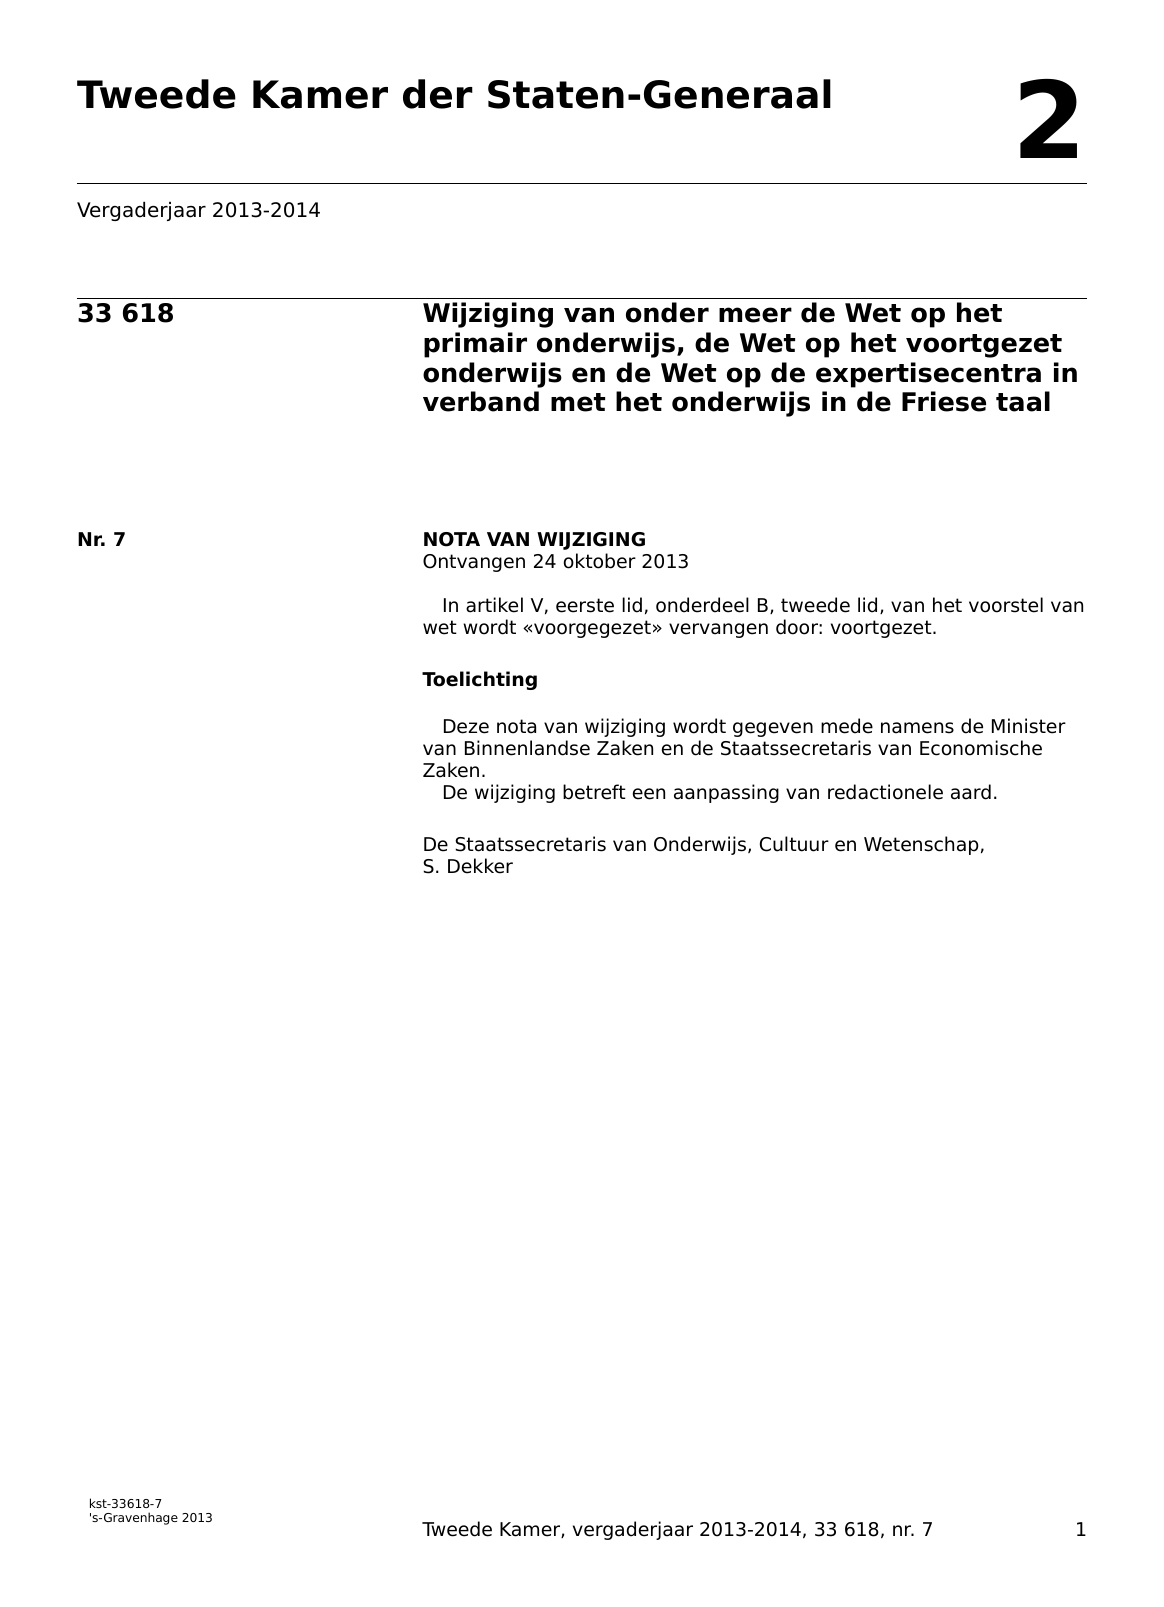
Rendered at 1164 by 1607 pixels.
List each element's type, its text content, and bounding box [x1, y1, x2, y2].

text 's-Gravenhage 2013 [88, 1511, 323, 1525]
table_cell Vergaderjaar 2013-2014 [77, 184, 1087, 298]
subtitle Nr. 7 NOTA VAN WIJZIGING [77, 529, 1087, 551]
text De wijziging betreft een aanpassing van redactionele aard. [422, 782, 1087, 804]
subtitle Toelichting [422, 669, 1087, 691]
table_header Tweede Kamer der Staten-Generaal [77, 59, 886, 183]
text De Staatssecretaris van Onderwijs, Cultuur en Wetenschap, S. Dekker [422, 834, 1087, 878]
text In artikel V, eerste lid, onderdeel B, tweede lid, van het voorstel van wet wordt «voorgegezet» vervangen door: voortgezet. [422, 595, 1087, 639]
text kst-33618-7 [88, 1497, 323, 1511]
text Deze nota van wijziging wordt gegeven mede namens de Minister van Binnenlandse Zaken en de Staatssecretaris van Economische Zaken. [422, 716, 1087, 782]
subtitle 33 618 Wijziging van onder meer de Wet op het primair onderwijs, de Wet op het voortgezet onderwijs en de Wet op de expertisecentra in verband met het onderwijs in de Friese taal [77, 299, 1087, 418]
text Ontvangen 24 oktober 2013 [422, 551, 1087, 573]
table_header 2 [886, 59, 1087, 183]
